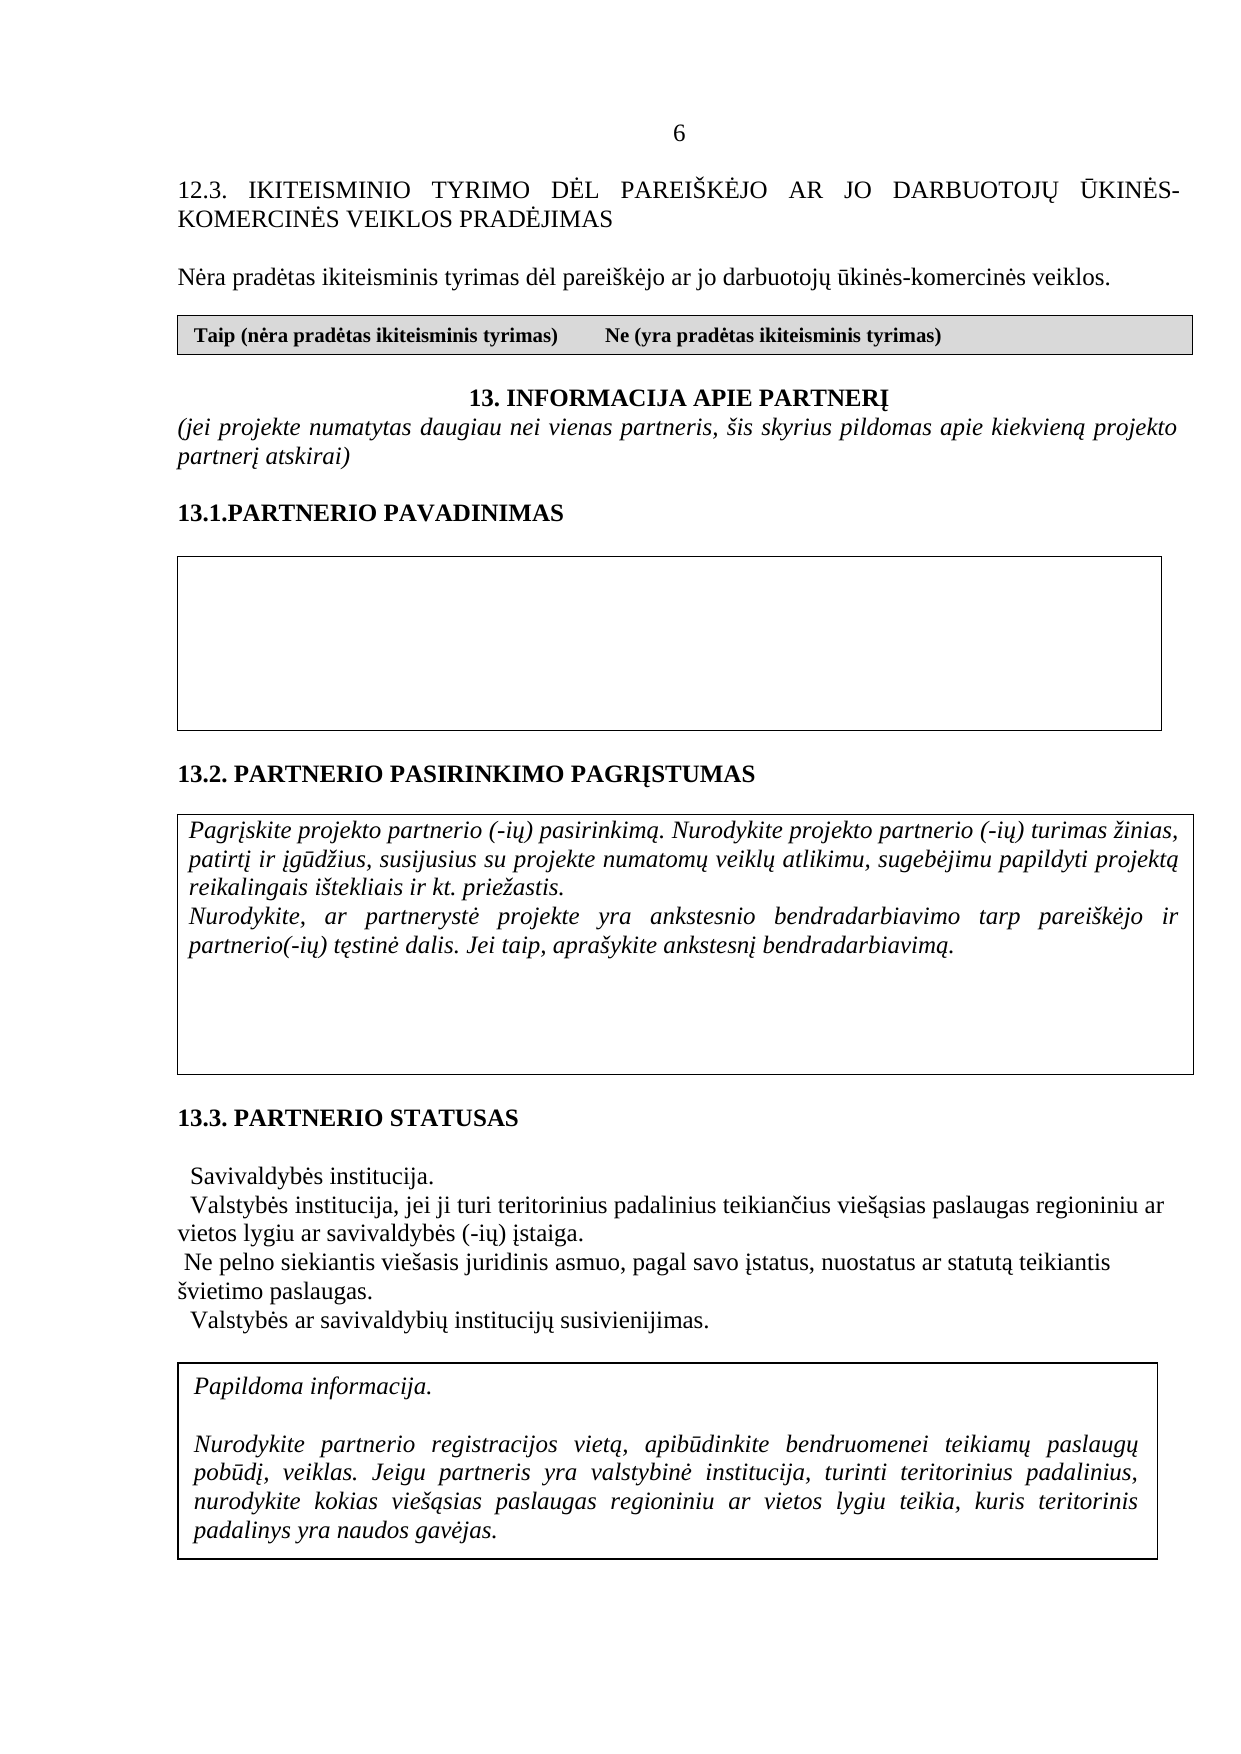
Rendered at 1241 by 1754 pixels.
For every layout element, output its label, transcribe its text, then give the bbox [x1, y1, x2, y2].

text 13.3. PARTNERIO STATUSAS [177, 1103, 1181, 1132]
text Valstybės ar savivaldybių institucijų susivienijimas. [177, 1305, 1181, 1333]
text Savivaldybės institucija. [177, 1161, 1181, 1190]
text Papildoma informacija. [194, 1371, 1142, 1400]
text 12.3. IKITEISMINIO TYRIMO DĖL PAREIŠKĖJO AR JO DARBUOTOJŲ ŪKINĖS-KOMERCINĖS VEIKLOS PRADĖJIMAS [177, 176, 1181, 233]
table_header Pagrįskite projekto partnerio (-ių) pasirinkimą. Nurodykite projekto partnerio (-ių) turimas žinias, patirtį ir įgūdžius, susijusius su projekte numatomų veiklų atlikimu, sugebėjimu papildyti projektą reikalingais ištekliais ir kt. priežastis. Nurodykite, ar partnerystė projekte yra ankstesnio bendradarbiavimo tarp pareiškėjo ir partnerio(-ių) tęstinė dalis. Jei taip, aprašykite ankstesnį bendradarbiavimą. [178, 815, 1193, 1074]
text Nėra pradėtas ikiteisminis tyrimas dėl pareiškėjo ar jo darbuotojų ūkinės-komercinės veiklos. [177, 262, 1181, 291]
table_header [178, 557, 1161, 729]
text 13.2. PARTNERIO PASIRINKIMO PAGRĮSTUMAS [177, 759, 1181, 788]
text 13. INFORMACIJA APIE PARTNERĮ [177, 383, 1181, 412]
text (jei projekte numatytas daugiau nei vienas partneris, šis skyrius pildomas apie kiekvieną projekto partnerį atskirai) [177, 412, 1181, 470]
text 13.1.PARTNERIO PAVADINIMAS [177, 498, 1181, 527]
text Nurodykite partnerio registracijos vietą, apibūdinkite bendruomenei teikiamų paslaugų pobūdį, veiklas. Jeigu partneris yra valstybinė institucija, turinti teritorinius padalinius, nurodykite kokias viešąsias paslaugas regioniniu ar vietos lygiu teikia, kuris teritorinis padalinys yra naudos gavėjas. [194, 1400, 1142, 1544]
table_header Taip (nėra pradėtas ikiteisminis tyrimas) Ne (yra pradėtas ikiteisminis tyrimas) [178, 316, 1192, 354]
text Ne pelno siekiantis viešasis juridinis asmuo, pagal savo įstatus, nuostatus ar statutą teikiantis švietimo paslaugas. [177, 1247, 1181, 1305]
text Valstybės institucija, jei ji turi teritorinius padalinius teikiančius viešąsias paslaugas regioniniu ar vietos lygiu ar savivaldybės (-ių) įstaiga. [177, 1190, 1181, 1247]
